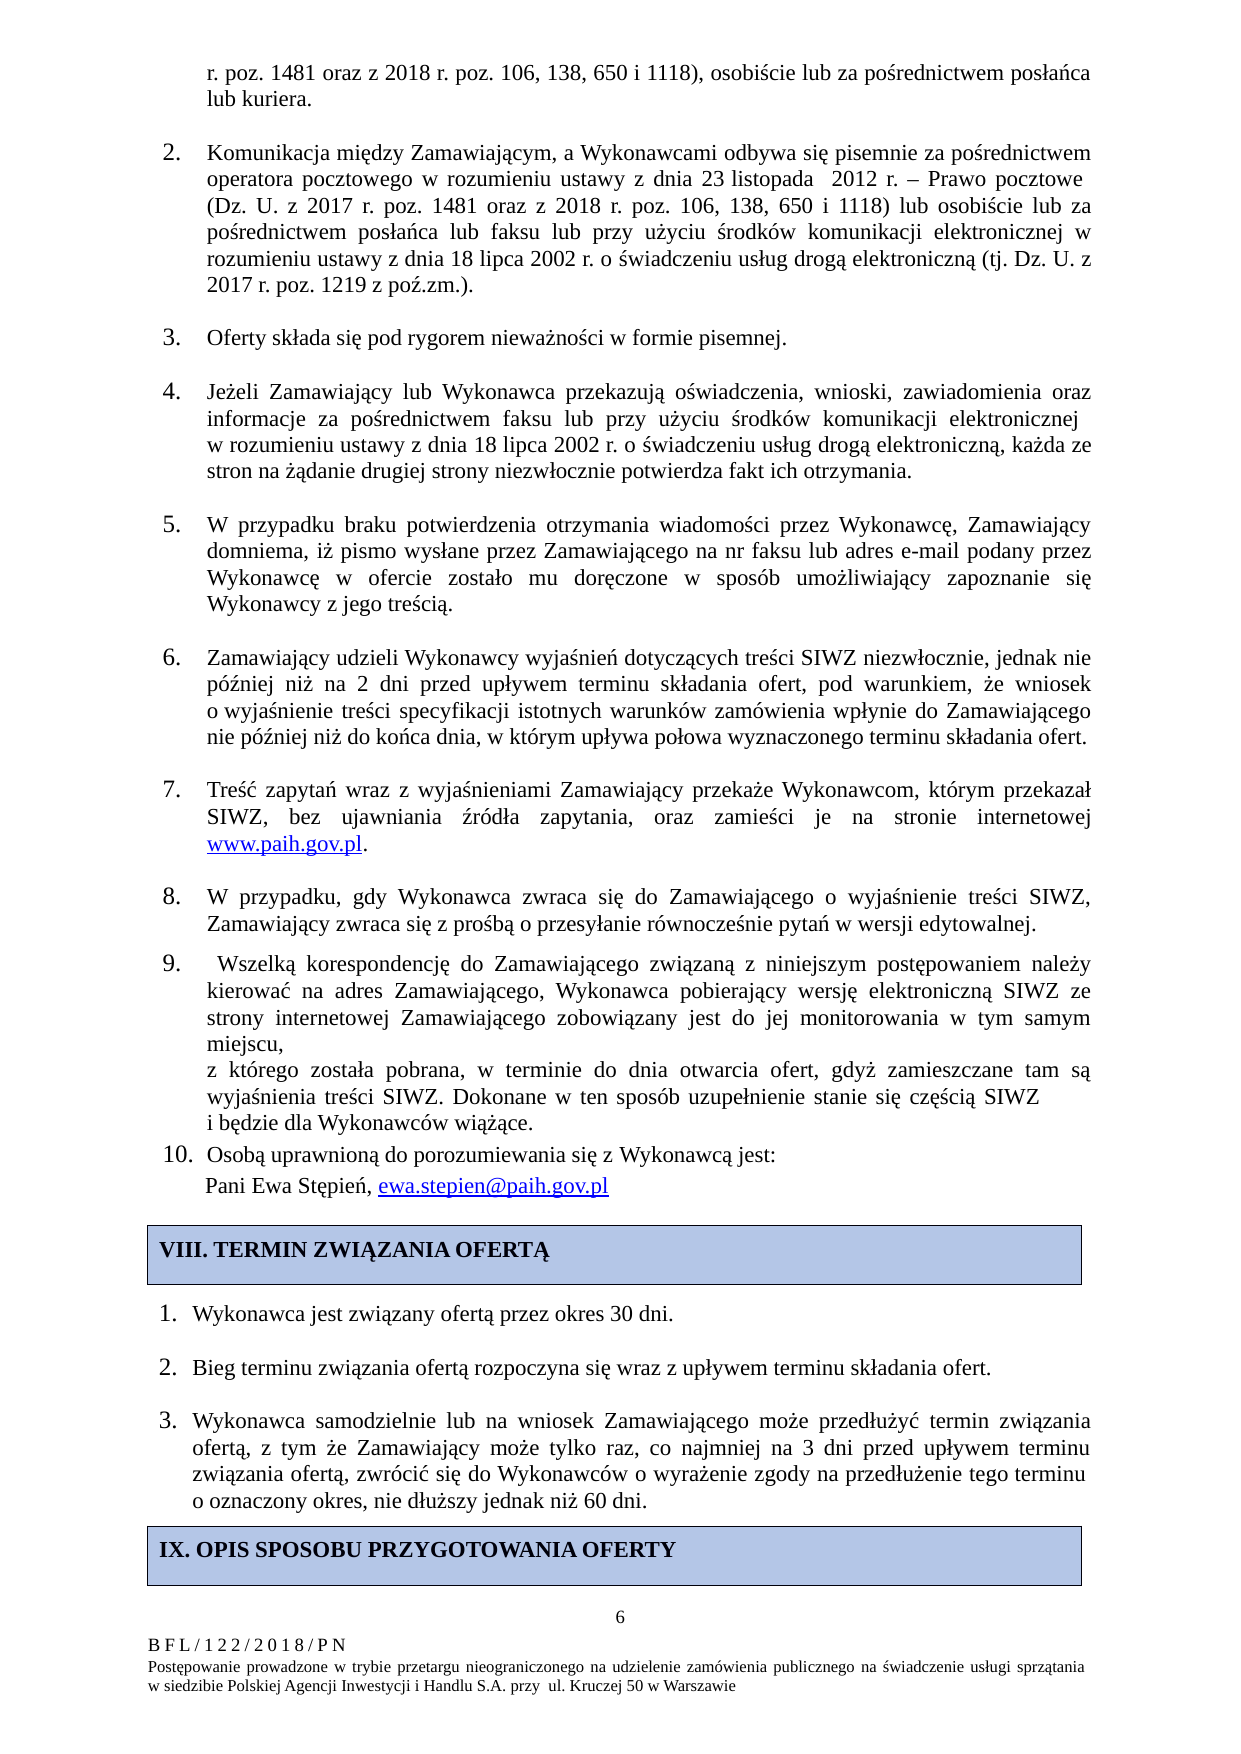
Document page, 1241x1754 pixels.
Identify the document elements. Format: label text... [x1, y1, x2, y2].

list r. poz. 1481 oraz z 2018 r. poz. 106, 138, 650 i 1118), osobiście lub za pośrednictwem posłańca lub kuriera. [162, 59, 1093, 112]
list W przypadku braku potwierdzenia otrzymania wiadomości przez Wykonawcę, Zamawiający domniema, iż pismo wysłane przez Zamawiającego na nr faksu lub adres e-mail podany przez Wykonawcę w ofercie zostało mu doręczone w sposób umożliwiający zapoznanie się Wykonawcy z jego treścią. [162, 509, 1093, 617]
list W przypadku, gdy Wykonawca zwraca się do Zamawiającego o wyjaśnienie treści SIWZ, Zamawiający zwraca się z prośbą o przesyłanie równocześnie pytań w wersji edytowalnej. [162, 881, 1093, 936]
list Komunikacja między Zamawiającym, a Wykonawcami odbywa się pisemnie za pośrednictwem operatora pocztowego w rozumieniu ustawy z dnia 23 listopada 2012 r. – Prawo pocztowe (Dz. U. z 2017 r. poz. 1481 oraz z 2018 r. poz. 106, 138, 650 i 1118) lub osobiście lub za pośrednictwem posłańca lub faksu lub przy użyciu środków komunikacji elektronicznej w rozumieniu ustawy z dnia 18 lipca 2002 r. o świadczeniu usług drogą elektroniczną (tj. Dz. U. z 2017 r. poz. 1219 z poź.zm.). [162, 137, 1093, 297]
table_header IX. OPIS SPOSOBU PRZYGOTOWANIA OFERTY [148, 1527, 1081, 1585]
list Jeżeli Zamawiający lub Wykonawca przekazują oświadczenia, wnioski, zawiadomienia oraz informacje za pośrednictwem faksu lub przy użyciu środków komunikacji elektronicznej w rozumieniu ustawy z dnia 18 lipca 2002 r. o świadczeniu usług drogą elektroniczną, każda ze stron na żądanie drugiej strony niezwłocznie potwierdza fakt ich otrzymania. [162, 376, 1093, 484]
list Wykonawca samodzielnie lub na wniosek Zamawiającego może przedłużyć termin związania ofertą, z tym że Zamawiający może tylko raz, co najmniej na 3 dni przed upływem terminu związania ofertą, zwrócić się do Wykonawców o wyrażenie zgody na przedłużenie tego terminu o oznaczony okres, nie dłuższy jednak niż 60 dni. [177, 1405, 1093, 1513]
list Bieg terminu związania ofertą rozpoczyna się wraz z upływem terminu składania ofert. [177, 1352, 1093, 1380]
list Osobą uprawnioną do porozumiewania się z Wykonawcą jest: [162, 1139, 1093, 1168]
list Treść zapytań wraz z wyjaśnieniami Zamawiający przekaże Wykonawcom, którym przekazał SIWZ, bez ujawniania źródła zapytania, oraz zamieści je na stronie internetowej www.paih.gov.pl. [162, 774, 1093, 856]
list Wszelką korespondencję do Zamawiającego związaną z niniejszym postępowaniem należy kierować na adres Zamawiającego, Wykonawca pobierający wersję elektroniczną SIWZ ze strony internetowej Zamawiającego zobowiązany jest do jej monitorowania w tym samym miejscu, z którego została pobrana, w terminie do dnia otwarcia ofert, gdyż zamieszczane tam są wyjaśnienia treści SIWZ. Dokonane w ten sposób uzupełnienie stanie się częścią SIWZ i będzie dla Wykonawców wiążące. [162, 948, 1093, 1135]
list Oferty składa się pod rygorem nieważności w formie pisemnej. [162, 322, 1093, 351]
list Wykonawca jest związany ofertą przez okres 30 dni. [177, 1298, 1093, 1327]
list Zamawiający udzieli Wykonawcy wyjaśnień dotyczących treści SIWZ niezwłocznie, jednak nie później niż na 2 dni przed upływem terminu składania ofert, pod warunkiem, że wniosek o wyjaśnienie treści specyfikacji istotnych warunków zamówienia wpłynie do Zamawiającego nie później niż do końca dnia, w którym upływa połowa wyznaczonego terminu składania ofert. [162, 642, 1093, 749]
text Pani Ewa Stępień, ewa.stepien@paih.gov.pl [148, 1172, 1093, 1199]
table_header VIII. TERMIN ZWIĄZANIA OFERTĄ [148, 1226, 1081, 1284]
